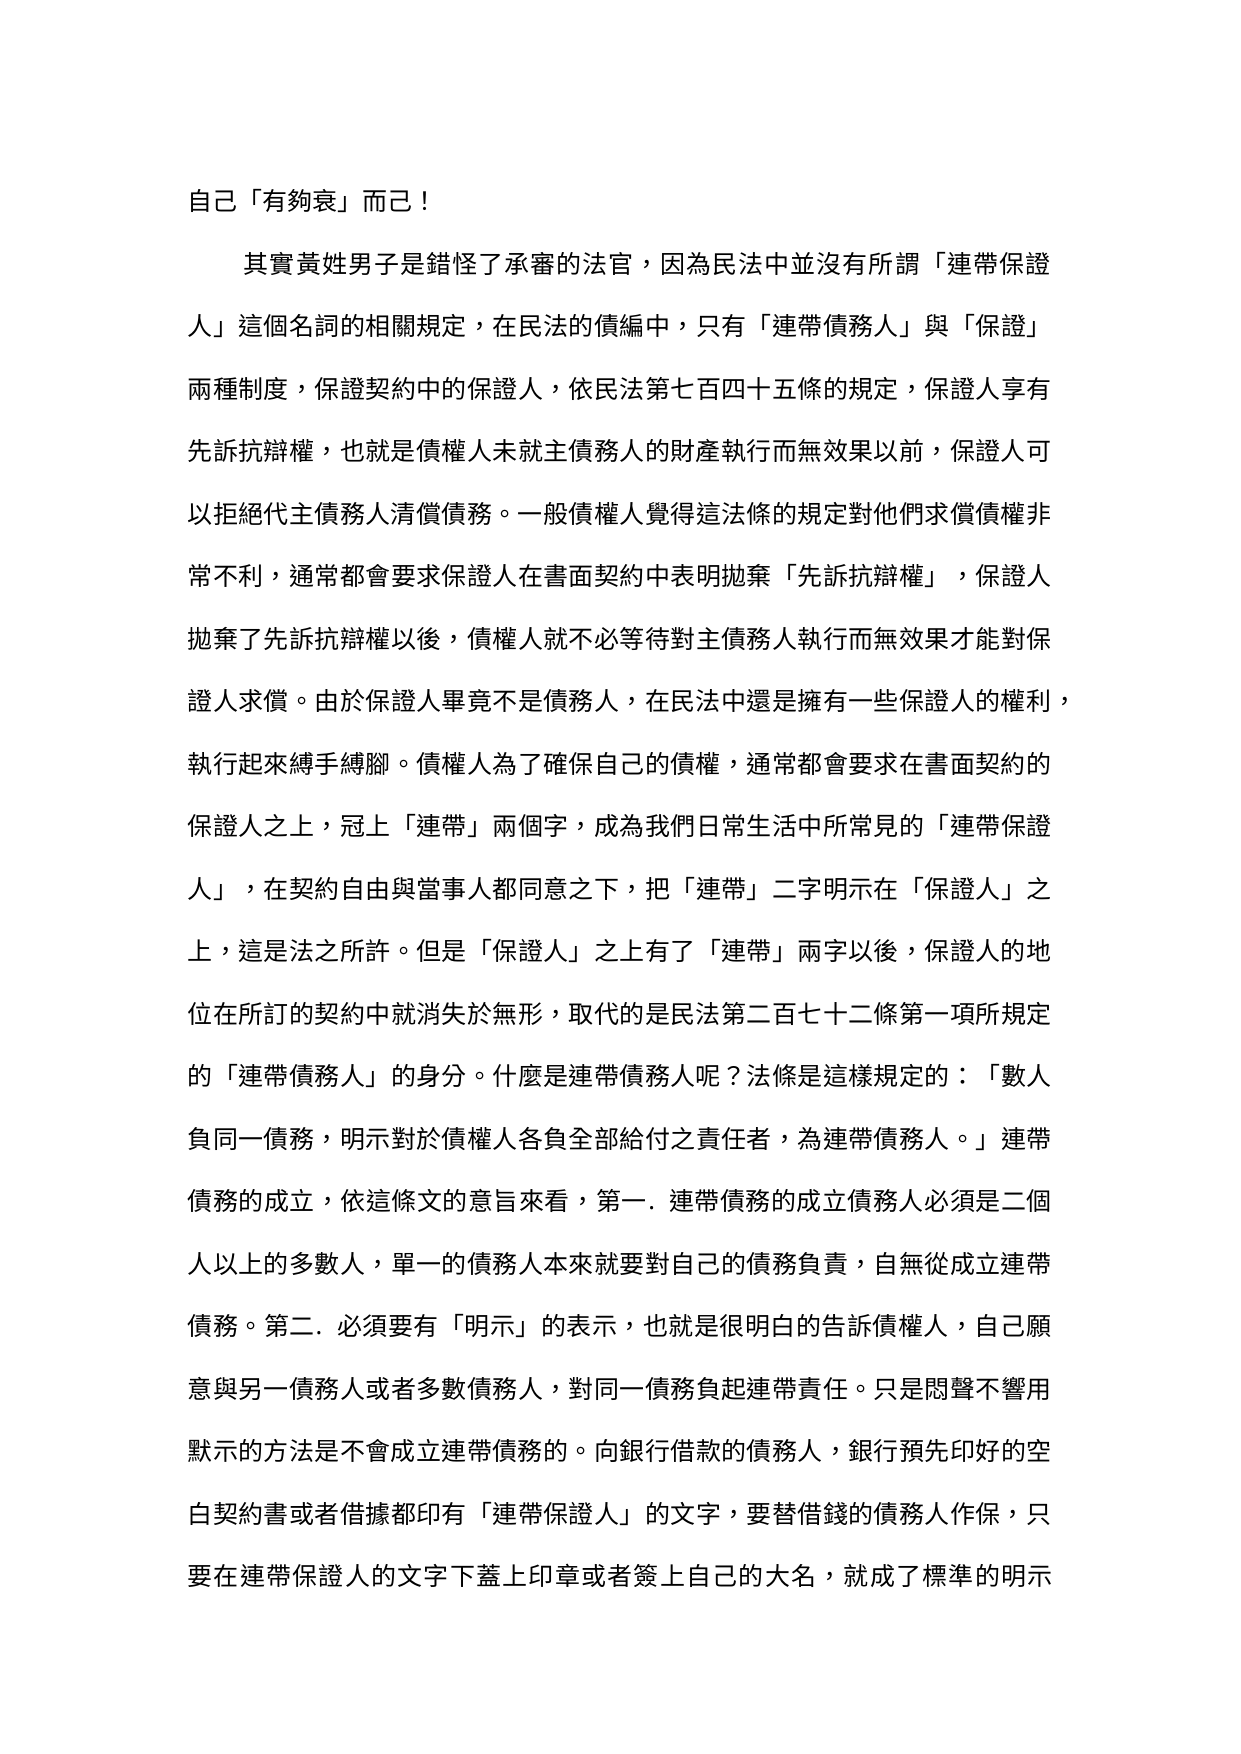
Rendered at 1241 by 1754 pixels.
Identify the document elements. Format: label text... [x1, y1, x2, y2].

text 這位向媒體記者嗆聲自己有夠倒楣的黃姓男子，雖然說了一大堆令人同情的家庭不幸遭遇的話，其實他所說的都是擔任連帶保證人以後發生的家庭變故，當然動搖不了法律上有關當初成立連帶之債的規定，承審法官縱然對他的家庭變故存有側隱的心，也不可能作出免除他連帶債務責任的違法判決，除非債權人的石門農水利會同意免除他的連帶債務。因為法院的判決必須依據事實，才能適用法律。黃姓男子向記者說的話中，並沒有否認他做了東漢邦公司的連帶保證人，只是說他明明已表示已放棄擔保，法官卻認定他沒有放棄，因而說他自己「有夠衰」而己！ [187, 158, 1053, 221]
text 其實黃姓男子是錯怪了承審的法官，因為民法中並沒有所謂「連帶保證人」這個名詞的相關規定，在民法的債編中，只有「連帶債務人」與「保證」兩種制度，保證契約中的保證人，依民法第七百四十五條的規定，保證人享有先訴抗辯權，也就是債權人未就主債務人的財產執行而無效果以前，保證人可以拒絕代主債務人清償債務。一般債權人覺得這法條的規定對他們求償債權非常不利，通常都會要求保證人在書面契約中表明拋棄「先訴抗辯權」，保證人拋棄了先訴抗辯權以後，債權人就不必等待對主債務人執行而無效果才能對保證人求償。由於保證人畢竟不是債務人，在民法中還是擁有一些保證人的權利，執行起來縛手縛腳。債權人為了確保自己的債權，通常都會要求在書面契約的保證人之上，冠上「連帶」兩個字，成為我們日常生活中所常見的「連帶保證人」，在契約自由與當事人都同意之下，把「連帶」二字明示在「保證人」之上，這是法之所許。但是「保證人」之上有了「連帶」兩字以後，保證人的地位在所訂的契約中就消失於無形，取代的是民法第二百七十二條第一項所規定的「連帶債務人」的身分。什麼是連帶債務人呢？法條是這樣規定的：「數人負同一債務，明示對於債權人各負全部給付之責任者，為連帶債務人。」連帶債務的成立，依這條文的意旨來看，第一. 連帶債務的成立債務人必須是二個人以上的多數人，單一的債務人本來就要對自己的債務負責，自無從成立連帶債務。第二. 必須要有「明示」的表示，也就是很明白的告訴債權人，自己願意與另一債務人或者多數債務人，對同一債務負起連帶責任。只是悶聲不響用默示的方法是不會成立連帶債務的。向銀行借款的債務人，銀行預先印好的空白契約書或者借據都印有「連帶保證人」的文字，要替借錢的債務人作保，只要在連帶保證人的文字下蓋上印章或者簽上自己的大名，就成了標準的明示「連帶保證人」。另外連帶債務人的成立，依同條第二項的規定，也可由於法律的規定，像兩位保證人同時替同一位債務人作保，保證人與保證人相互間，依民法第七百四十八條的規定，便應負連帶保證責任，不必再有明示的表示。 [187, 221, 1053, 1596]
